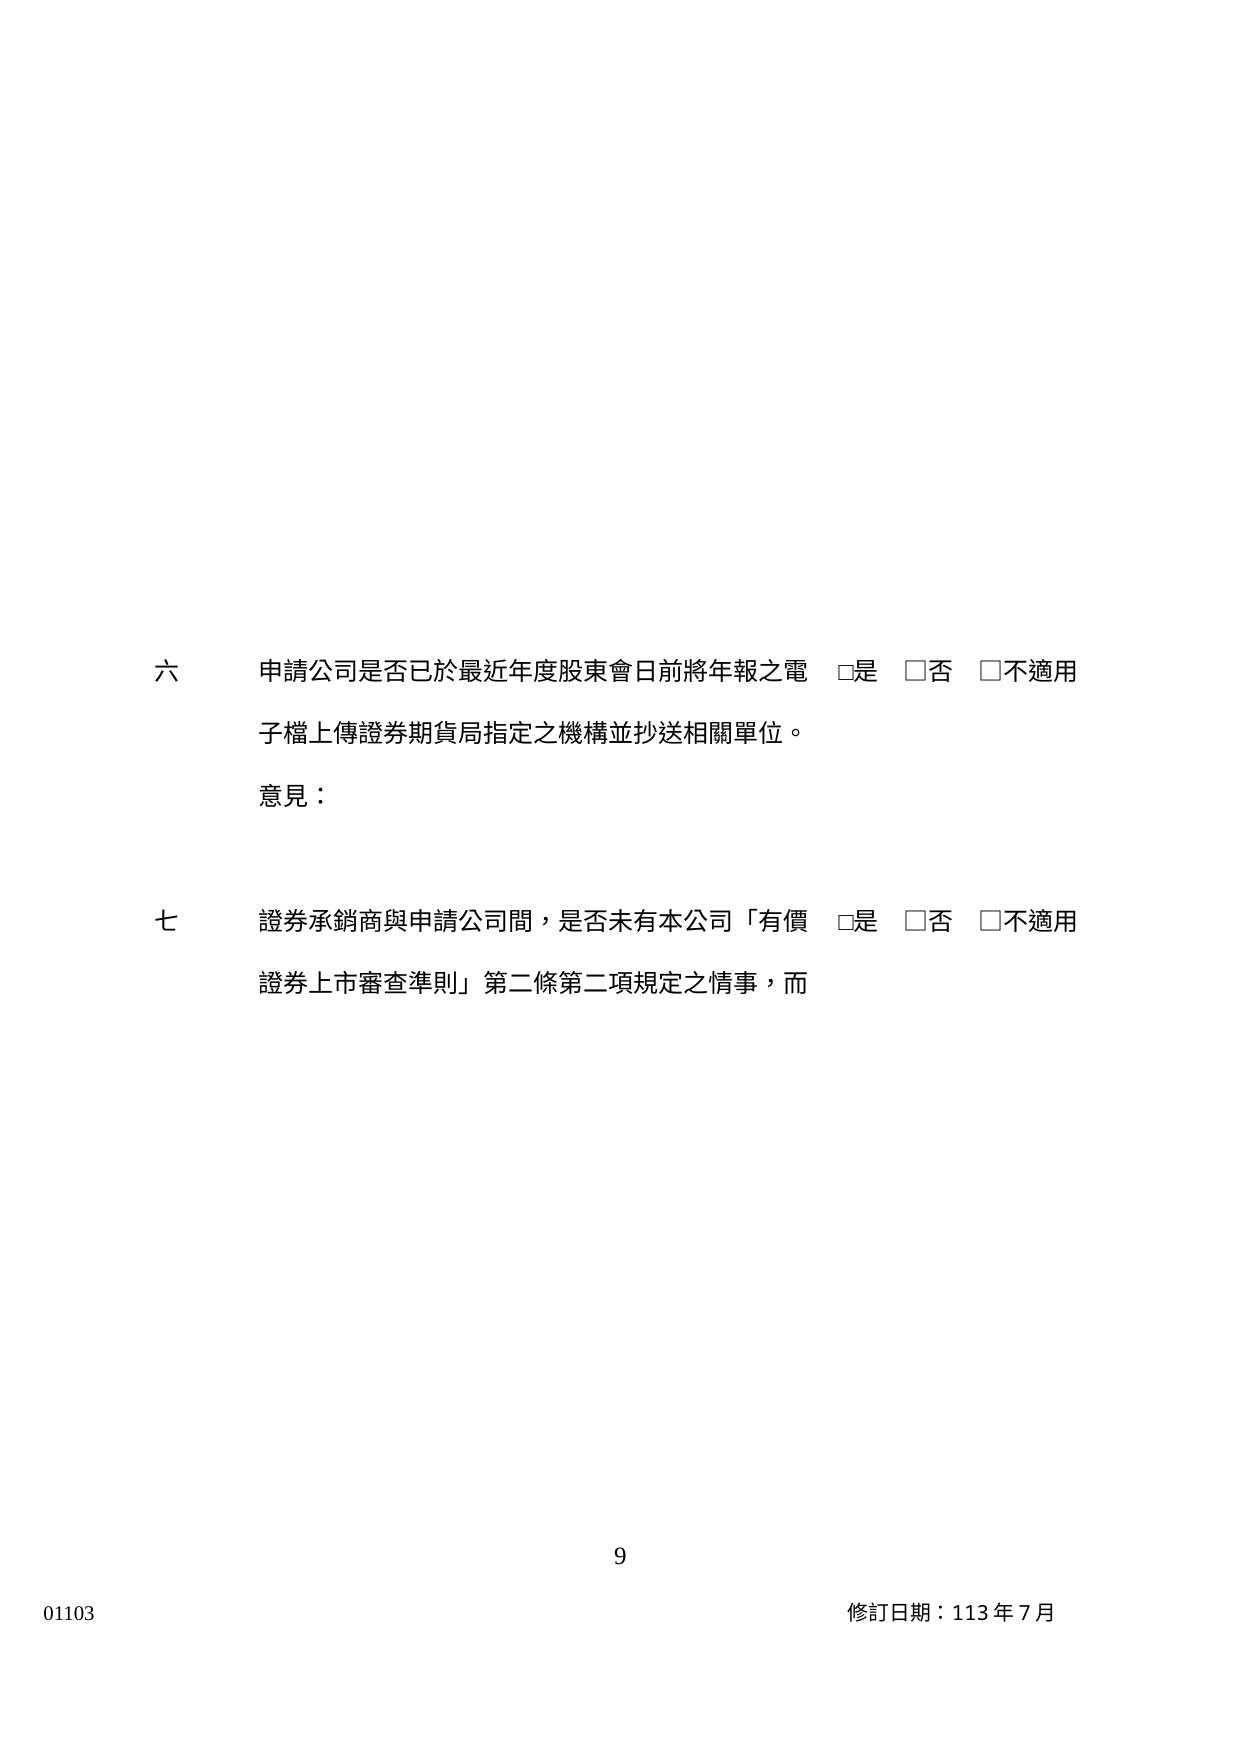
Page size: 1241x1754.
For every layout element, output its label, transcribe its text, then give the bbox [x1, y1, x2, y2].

table_cell 六 [143, 628, 247, 877]
table_cell 證券承銷商與申請公司間，是否未有本公司「有價證券上市審查準則」第二條第二項規定之情事，而 [247, 878, 819, 1002]
table_cell □是 □否 □不適用 [819, 878, 1097, 1002]
table_cell 申請公司是否已於最近年度股東會日前將年報之電子檔上傳證券期貨局指定之機構並抄送相關單位。 意見： [247, 628, 819, 877]
table_cell 七 [143, 878, 247, 1002]
table_cell □是 □否 □不適用 [819, 628, 1097, 877]
